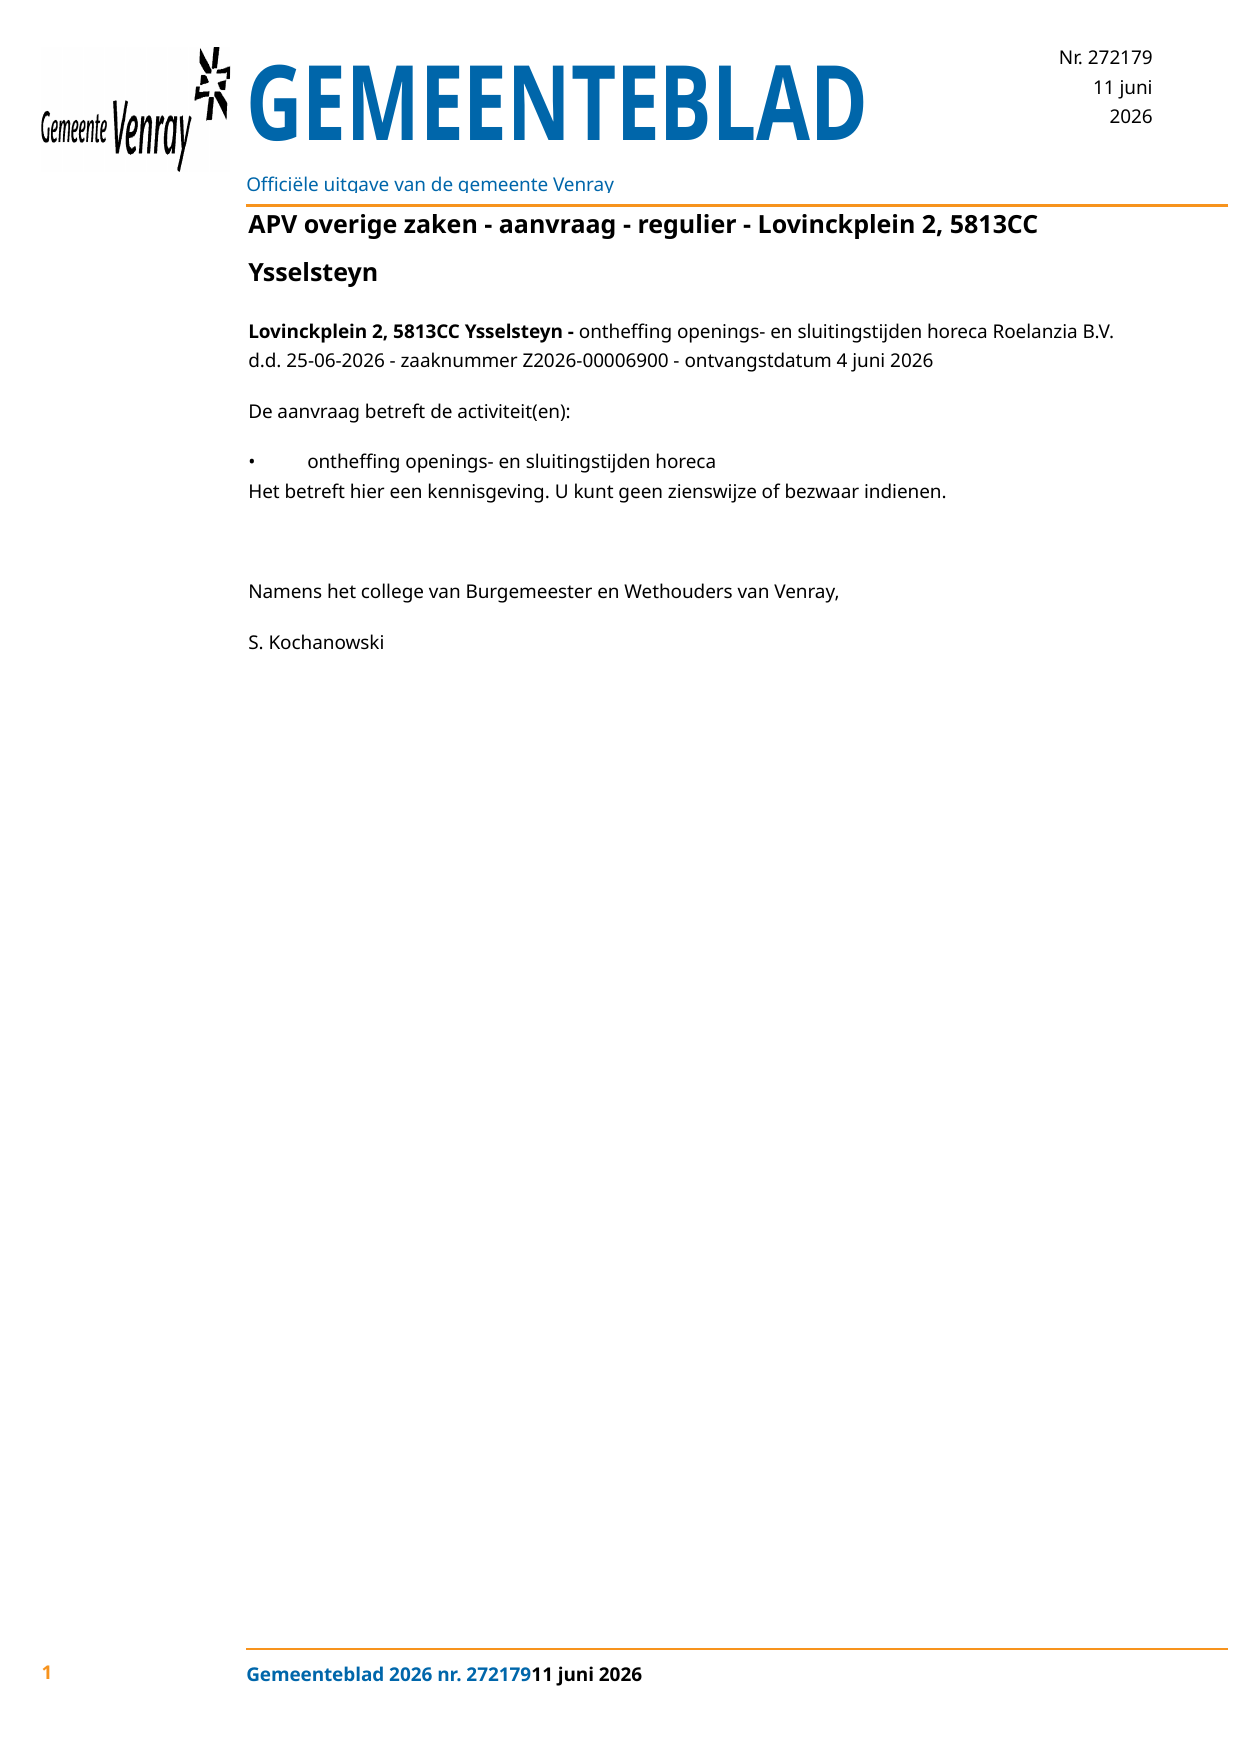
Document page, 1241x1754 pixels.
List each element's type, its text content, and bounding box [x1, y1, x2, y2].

text APV overige zaken - aanvraag - regulier - Lovinckplein 2, 5813CC Ysselsteyn [248, 207, 1152, 288]
text Het betreft hier een kennisgeving. U kunt geen zienswijze of bezwaar indienen. [248, 478, 1152, 504]
text Namens het college van Burgemeester en Wethouders van Venray, [248, 579, 1152, 604]
picture [41, 47, 231, 172]
text Lovinckplein 2, 5813CC Ysselsteyn - ontheffing openings- en sluitingstijden horeca Roelanzia B.V. d.d. 25-06-2026 - zaaknummer Z2026-00006900 - ontvangstdatum 4 juni 2026 [248, 318, 1152, 373]
text De aanvraag betreft de activiteit(en): [248, 398, 1152, 424]
list ontheffing openings- en sluitingstijden horeca [248, 448, 1152, 474]
text S. Kochanowski [248, 629, 1152, 655]
